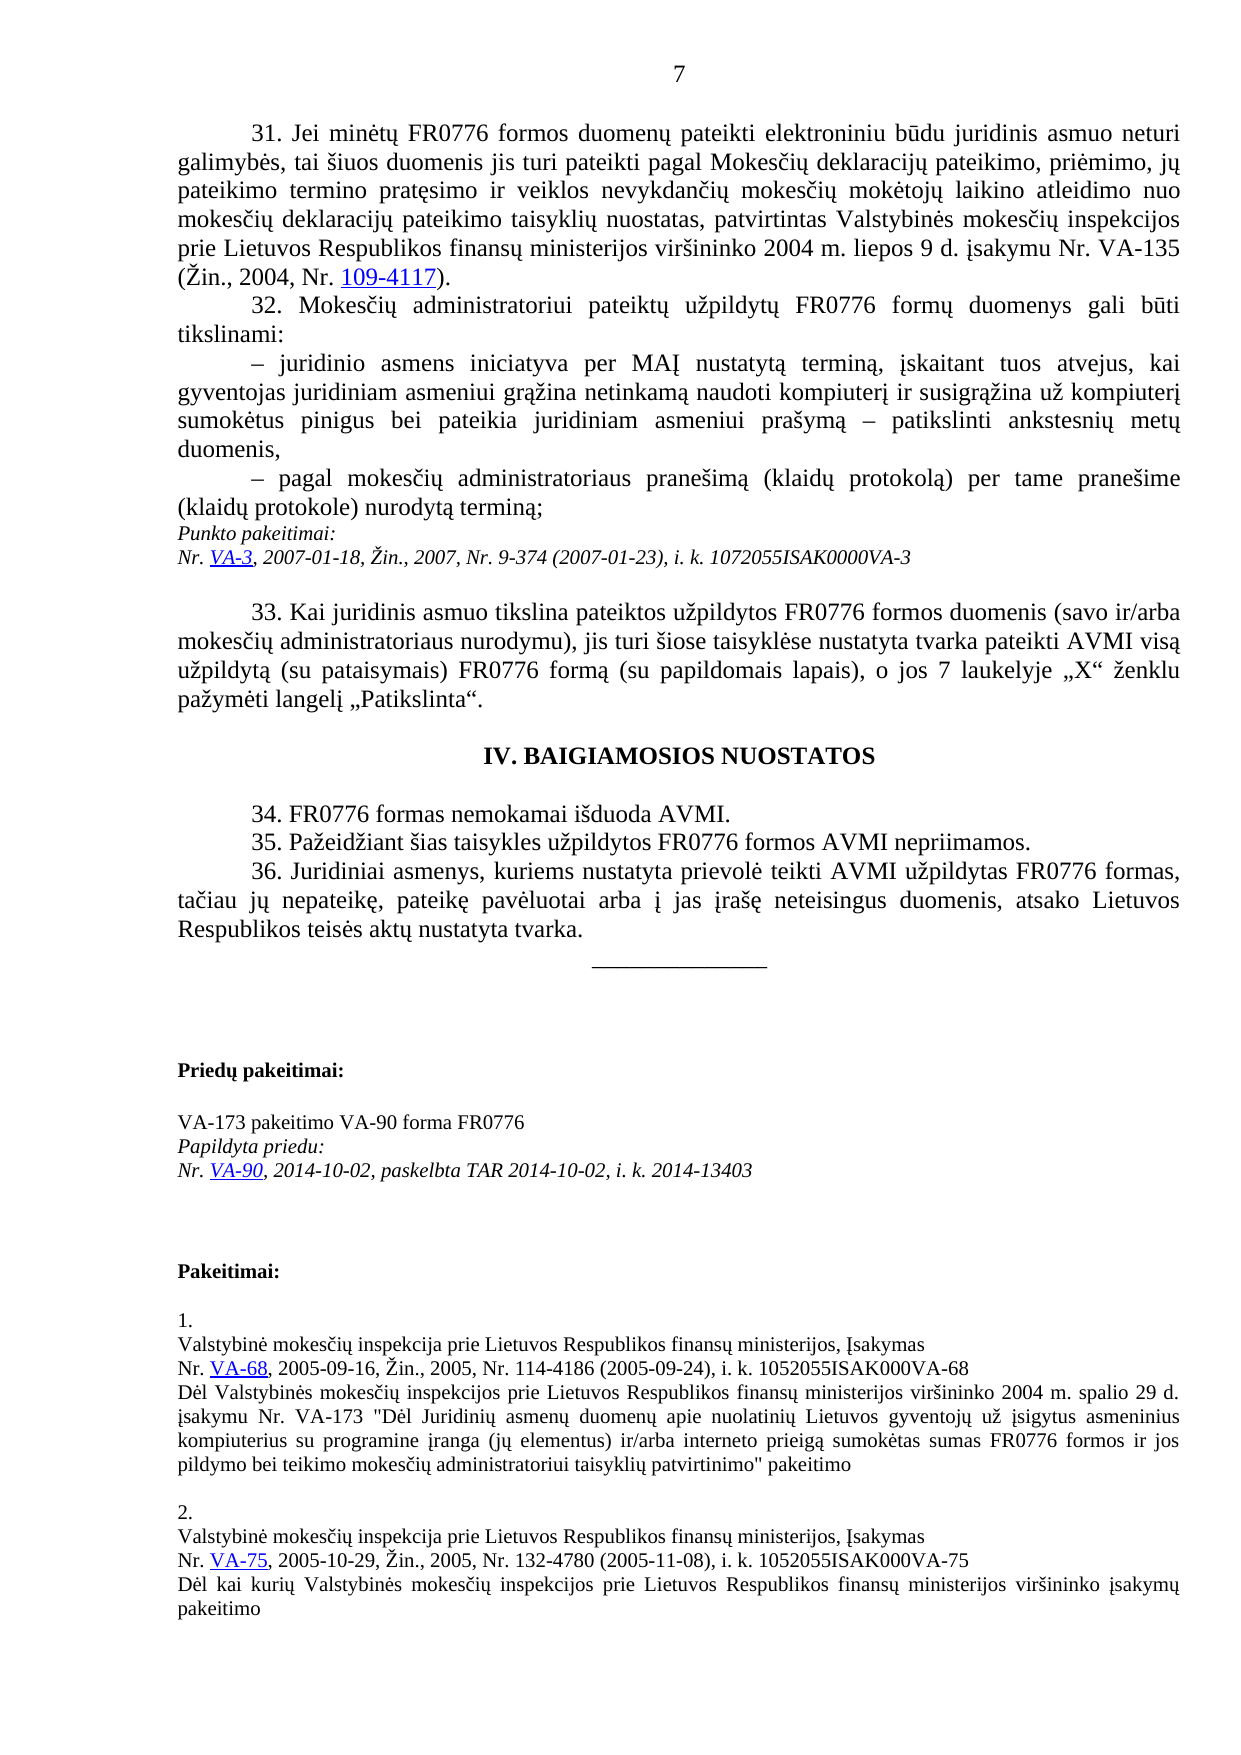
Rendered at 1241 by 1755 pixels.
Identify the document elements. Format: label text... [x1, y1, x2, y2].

text IV. BAIGIAMOSIOS NUOSTATOS [177, 741, 1181, 770]
text 36. Juridiniai asmenys, kuriems nustatyta prievolė teikti AVMI užpildytas FR0776 formas, tačiau jų nepateikę, pateikę pavėluotai arba į jas įrašę neteisingus duomenis, atsako Lietuvos Respublikos teisės aktų nustatyta tvarka. [177, 856, 1181, 942]
text 31. Jei minėtų FR0776 formos duomenų pateikti elektroniniu būdu juridinis asmuo neturi galimybės, tai šiuos duomenis jis turi pateikti pagal Mokesčių deklaracijų pateikimo, priėmimo, jų pateikimo termino pratęsimo ir veiklos nevykdančių mokesčių mokėtojų laikino atleidimo nuo mokesčių deklaracijų pateikimo taisyklių nuostatas, patvirtintas Valstybinės mokesčių inspekcijos prie Lietuvos Respublikos finansų ministerijos viršininko 2004 m. liepos 9 d. įsakymu Nr. VA-135 (Žin., 2004, Nr. 109-4117). [177, 118, 1181, 291]
text Dėl kai kurių Valstybinės mokesčių inspekcijos prie Lietuvos Respublikos finansų ministerijos viršininko įsakymų pakeitimo [177, 1572, 1181, 1620]
text Dėl Valstybinės mokesčių inspekcijos prie Lietuvos Respublikos finansų ministerijos viršininko 2004 m. spalio 29 d. įsakymu Nr. VA-173 "Dėl Juridinių asmenų duomenų apie nuolatinių Lietuvos gyventojų už įsigytus asmeninius kompiuterius su programine įranga (jų elementus) ir/arba interneto prieigą sumokėtas sumas FR0776 formos ir jos pildymo bei teikimo mokesčių administratoriui taisyklių patvirtinimo" pakeitimo [177, 1380, 1181, 1476]
text Priedų pakeitimai: [177, 1057, 1181, 1082]
text – pagal mokesčių administratoriaus pranešimą (klaidų protokolą) per tame pranešime (klaidų protokole) nurodytą terminą; [177, 463, 1181, 521]
text Nr. VA-3, 2007-01-18, Žin., 2007, Nr. 9-374 (2007-01-23), i. k. 1072055ISAK0000VA-3 [177, 545, 1181, 569]
text 33. Kai juridinis asmuo tikslina pateiktos užpildytos FR0776 formos duomenis (savo ir/arba mokesčių administratoriaus nurodymu), jis turi šiose taisyklėse nustatyta tvarka pateikti AVMI visą užpildytą (su pataisymais) FR0776 formą (su papildomais lapais), o jos 7 laukelyje „X“ ženklu pažymėti langelį „Patikslinta“. [177, 597, 1181, 712]
text Nr. VA-68, 2005-09-16, Žin., 2005, Nr. 114-4186 (2005-09-24), i. k. 1052055ISAK000VA-68 [177, 1356, 1181, 1380]
text Pakeitimai: [177, 1259, 1181, 1283]
text 2. [177, 1500, 1181, 1524]
text – juridinio asmens iniciatyva per MAĮ nustatytą terminą, įskaitant tuos atvejus, kai gyventojas juridiniam asmeniui grąžina netinkamą naudoti kompiuterį ir susigrąžina už kompiuterį sumokėtus pinigus bei pateikia juridiniam asmeniui prašymą – patikslinti ankstesnių metų duomenis, [177, 348, 1181, 463]
text 1. [177, 1307, 1181, 1332]
text 34. FR0776 formas nemokamai išduoda AVMI. [177, 799, 1181, 827]
text 35. Pažeidžiant šias taisykles užpildytos FR0776 formos AVMI nepriimamos. [177, 827, 1181, 856]
text ______________ [177, 942, 1181, 971]
text Valstybinė mokesčių inspekcija prie Lietuvos Respublikos finansų ministerijos, Įsakymas [177, 1524, 1181, 1548]
text Papildyta priedu: [177, 1134, 1181, 1158]
text Valstybinė mokesčių inspekcija prie Lietuvos Respublikos finansų ministerijos, Įsakymas [177, 1332, 1181, 1356]
text Nr. VA-90, 2014-10-02, paskelbta TAR 2014-10-02, i. k. 2014-13403 [177, 1158, 1181, 1182]
text 32. Mokesčių administratoriui pateiktų užpildytų FR0776 formų duomenys gali būti tikslinami: [177, 291, 1181, 348]
text Nr. VA-75, 2005-10-29, Žin., 2005, Nr. 132-4780 (2005-11-08), i. k. 1052055ISAK000VA-75 [177, 1548, 1181, 1572]
text VA-173 pakeitimo VA-90 forma FR0776 [177, 1110, 1181, 1134]
text Punkto pakeitimai: [177, 521, 1181, 545]
